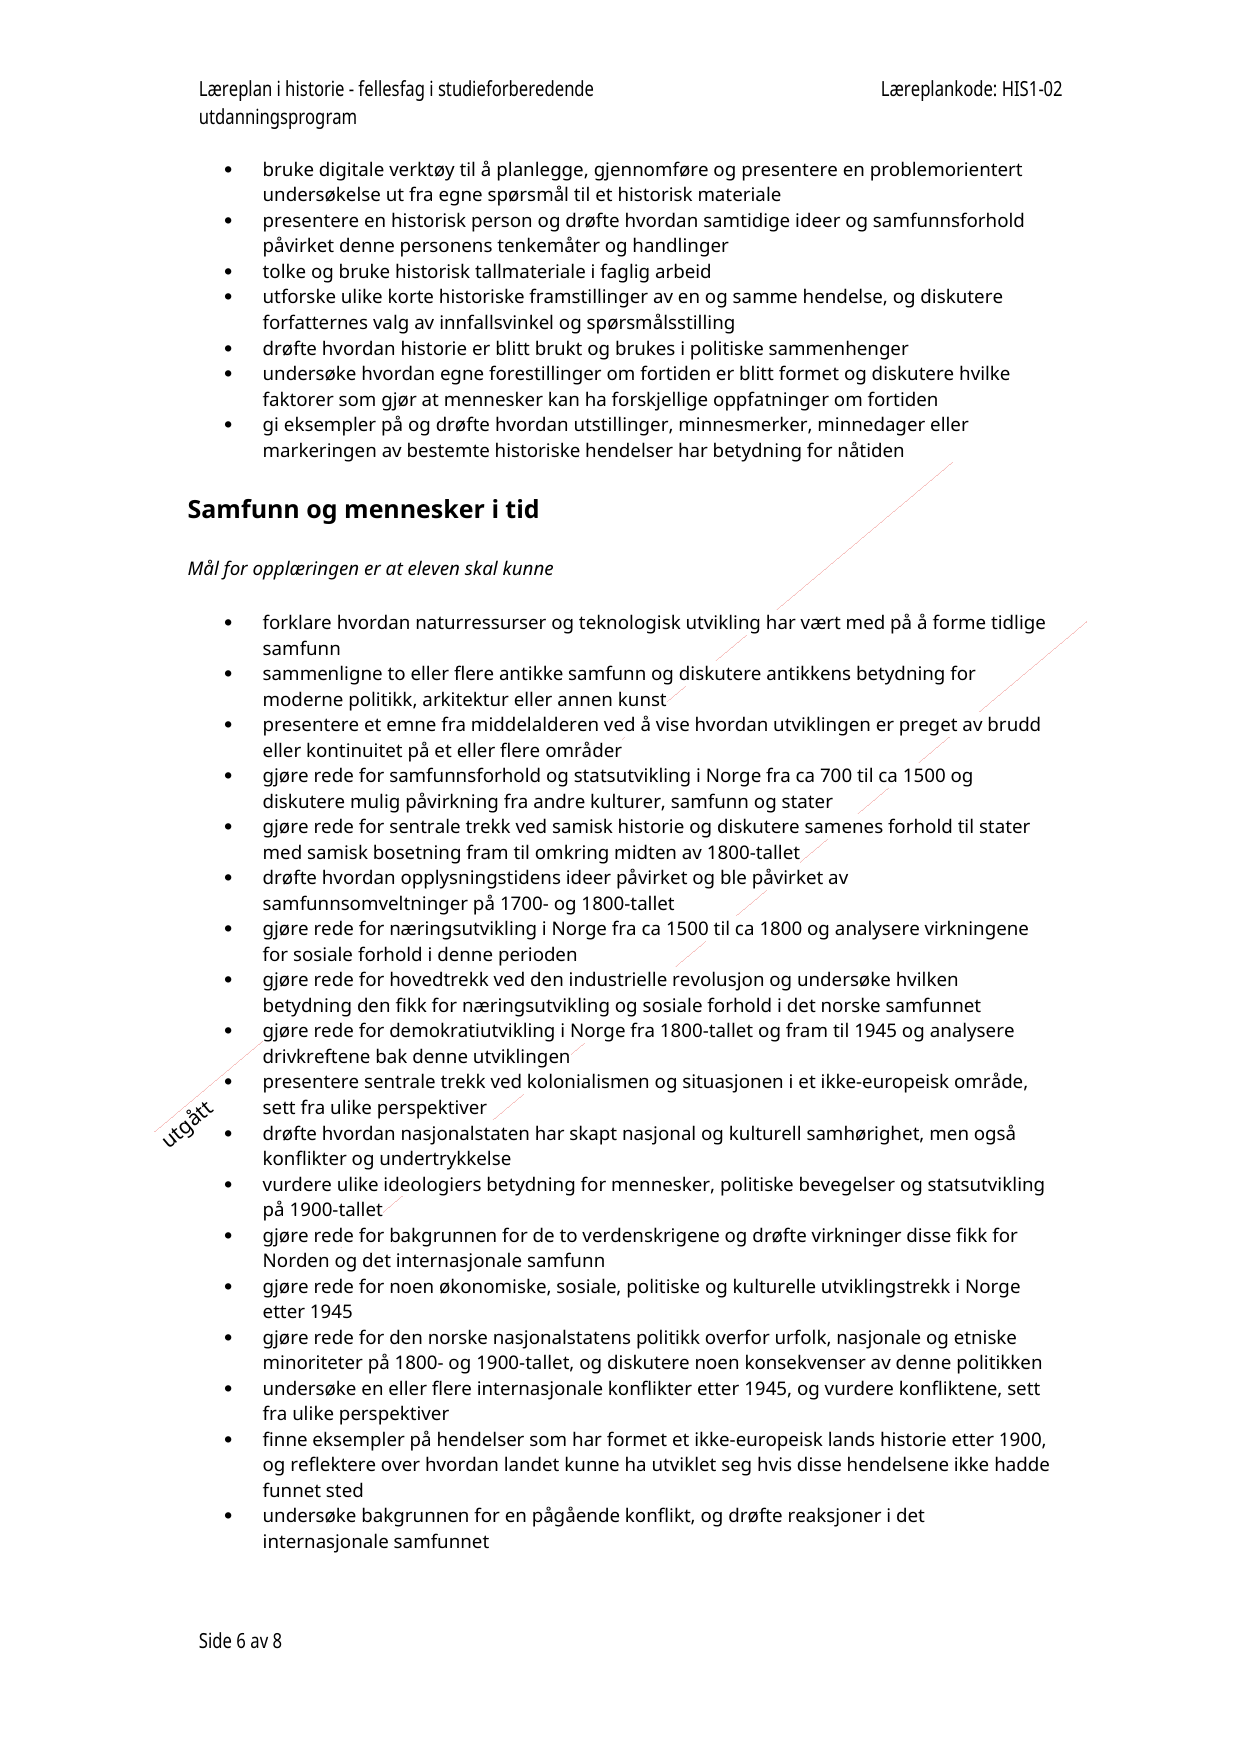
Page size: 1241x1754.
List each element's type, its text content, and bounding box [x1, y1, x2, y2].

list finne eksempler på hendelser som har formet et ikke-europeisk lands historie etter 1900, og reflektere over hvordan landet kunne ha utviklet seg hvis disse hendelsene ikke hadde funnet sted [369, 1426, 1053, 1503]
list undersøke en eller flere internasjonale konflikter etter 1945, og vurdere konfliktene, sett fra ulike perspektiver [449, 1375, 1053, 1426]
list presentere et emne fra middelalderen ved å vise hvordan utviklingen er preget av brudd eller kontinuitet på et eller flere områder [920, 712, 1053, 763]
text Mål for opplæringen er at eleven skal kunne [814, 555, 1053, 580]
list forklare hvordan naturressurser og teknologisk utvikling har vært med på å forme tidlige samfunn [717, 609, 1053, 661]
list bruke digitale verktøy til å planlegge, gjennomføre og presentere en problemorientert undersøkelse ut fra egne spørsmål til et historisk materiale [781, 156, 1053, 207]
list gjøre rede for bakgrunnen for de to verdenskrigene og drøfte virkninger disse fikk for Norden og det internasjonale samfunn [342, 1222, 1053, 1273]
list drøfte hvordan historie er blitt brukt og brukes i politiske sammenhenger [914, 335, 1053, 360]
list gjøre rede for noen økonomiske, sosiale, politiske og kulturelle utviklingstrekk i Norge etter 1945 [225, 1273, 1053, 1324]
list gjøre rede for næringsutvikling i Norge fra ca 1500 til ca 1800 og analysere virkningene for sosiale forhold i denne perioden [578, 941, 704, 967]
text Mål for opplæringen er at eleven skal kunne [561, 555, 840, 580]
list gjøre rede for næringsutvikling i Norge fra ca 1500 til ca 1800 og analysere virkningene for sosiale forhold i denne perioden [677, 916, 1053, 967]
list drøfte hvordan opplysningstidens ideer påvirket og ble påvirket av samfunnsomveltninger på 1700- og 1800-tallet [675, 890, 765, 916]
list gjøre rede for demokratiutvikling i Norge fra 1800-tallet og fram til 1945 og analysere drivkreftene bak denne utviklingen [571, 1018, 1053, 1069]
list gjøre rede for hovedtrekk ved den industrielle revolusjon og undersøke hvilken betydning den fikk for næringsutvikling og sosiale forhold i det norske samfunnet [964, 967, 1053, 1018]
list forklare hvordan naturressurser og teknologisk utvikling har vært med på å forme tidlige samfunn [346, 635, 745, 661]
list forklare hvordan naturressurser og teknologisk utvikling har vært med på å forme tidlige samfunn [225, 609, 776, 661]
list gjøre rede for samfunnsforhold og statsutvikling i Norge fra ca 700 til ca 1500 og diskutere mulig påvirkning fra andre kulturer, samfunn og stater [859, 763, 1053, 814]
list sammenligne to eller flere antikke samfunn og diskutere antikkens betydning for moderne politikk, arkitektur eller annen kunst [667, 661, 1038, 712]
list drøfte hvordan nasjonalstaten har skapt nasjonal og kulturell samhørighet, men også konflikter og undertrykkelse [511, 1120, 1053, 1171]
list gjøre rede for sentrale trekk ved samisk historie og diskutere samenes forhold til stater med samisk bosetning fram til omkring midten av 1800-tallet [800, 814, 1053, 865]
list vurdere ulike ideologiers betydning for mennesker, politiske bevegelser og statsutvikling på 1900-tallet [383, 1171, 1053, 1222]
subtitle Samfunn og mennesker i tid [540, 492, 915, 526]
list presentere et emne fra middelalderen ved å vise hvordan utviklingen er preget av brudd eller kontinuitet på et eller flere områder [622, 737, 947, 763]
list gjøre rede for bakgrunnen for de to verdenskrigene og drøfte virkninger disse fikk for Norden og det internasjonale samfunn [225, 1222, 340, 1273]
subtitle Samfunn og mennesker i tid [878, 492, 1053, 526]
list tolke og bruke historisk tallmateriale i faglig arbeid [712, 258, 1053, 284]
list sammenligne to eller flere antikke samfunn og diskutere antikkens betydning for moderne politikk, arkitektur eller annen kunst [981, 661, 1053, 712]
list gjøre rede for den norske nasjonalstatens politikk overfor urfolk, nasjonale og etniske minoriteter på 1800- og 1900-tallet, og diskutere noen konsekvenser av denne politikken [225, 1324, 1053, 1375]
list utforske ulike korte historiske framstillinger av en og samme hendelse, og diskutere forfatternes valg av innfallsvinkel og spørsmålsstilling [735, 284, 1053, 335]
list gi eksempler på og drøfte hvordan utstillinger, minnesmerker, minnedager eller markeringen av bestemte historiske hendelser har betydning for nåtiden [905, 411, 1053, 462]
list undersøke hvordan egne forestillinger om fortiden er blitt formet og diskutere hvilke faktorer som gjør at mennesker kan ha forskjellige oppfatninger om fortiden [939, 360, 1053, 411]
list undersøke bakgrunnen for en pågående konflikt, og drøfte reaksjoner i det internasjonale samfunnet [494, 1503, 1053, 1554]
list presentere sentrale trekk ved kolonialismen og situasjonen i et ikke-europeisk område, sett fra ulike perspektiver [494, 1069, 1053, 1120]
list presentere en historisk person og drøfte hvordan samtidige ideer og samfunnsforhold påvirket denne personens tenkemåter og handlinger [729, 207, 1053, 258]
list drøfte hvordan opplysningstidens ideer påvirket og ble påvirket av samfunnsomveltninger på 1700- og 1800-tallet [737, 865, 1053, 916]
